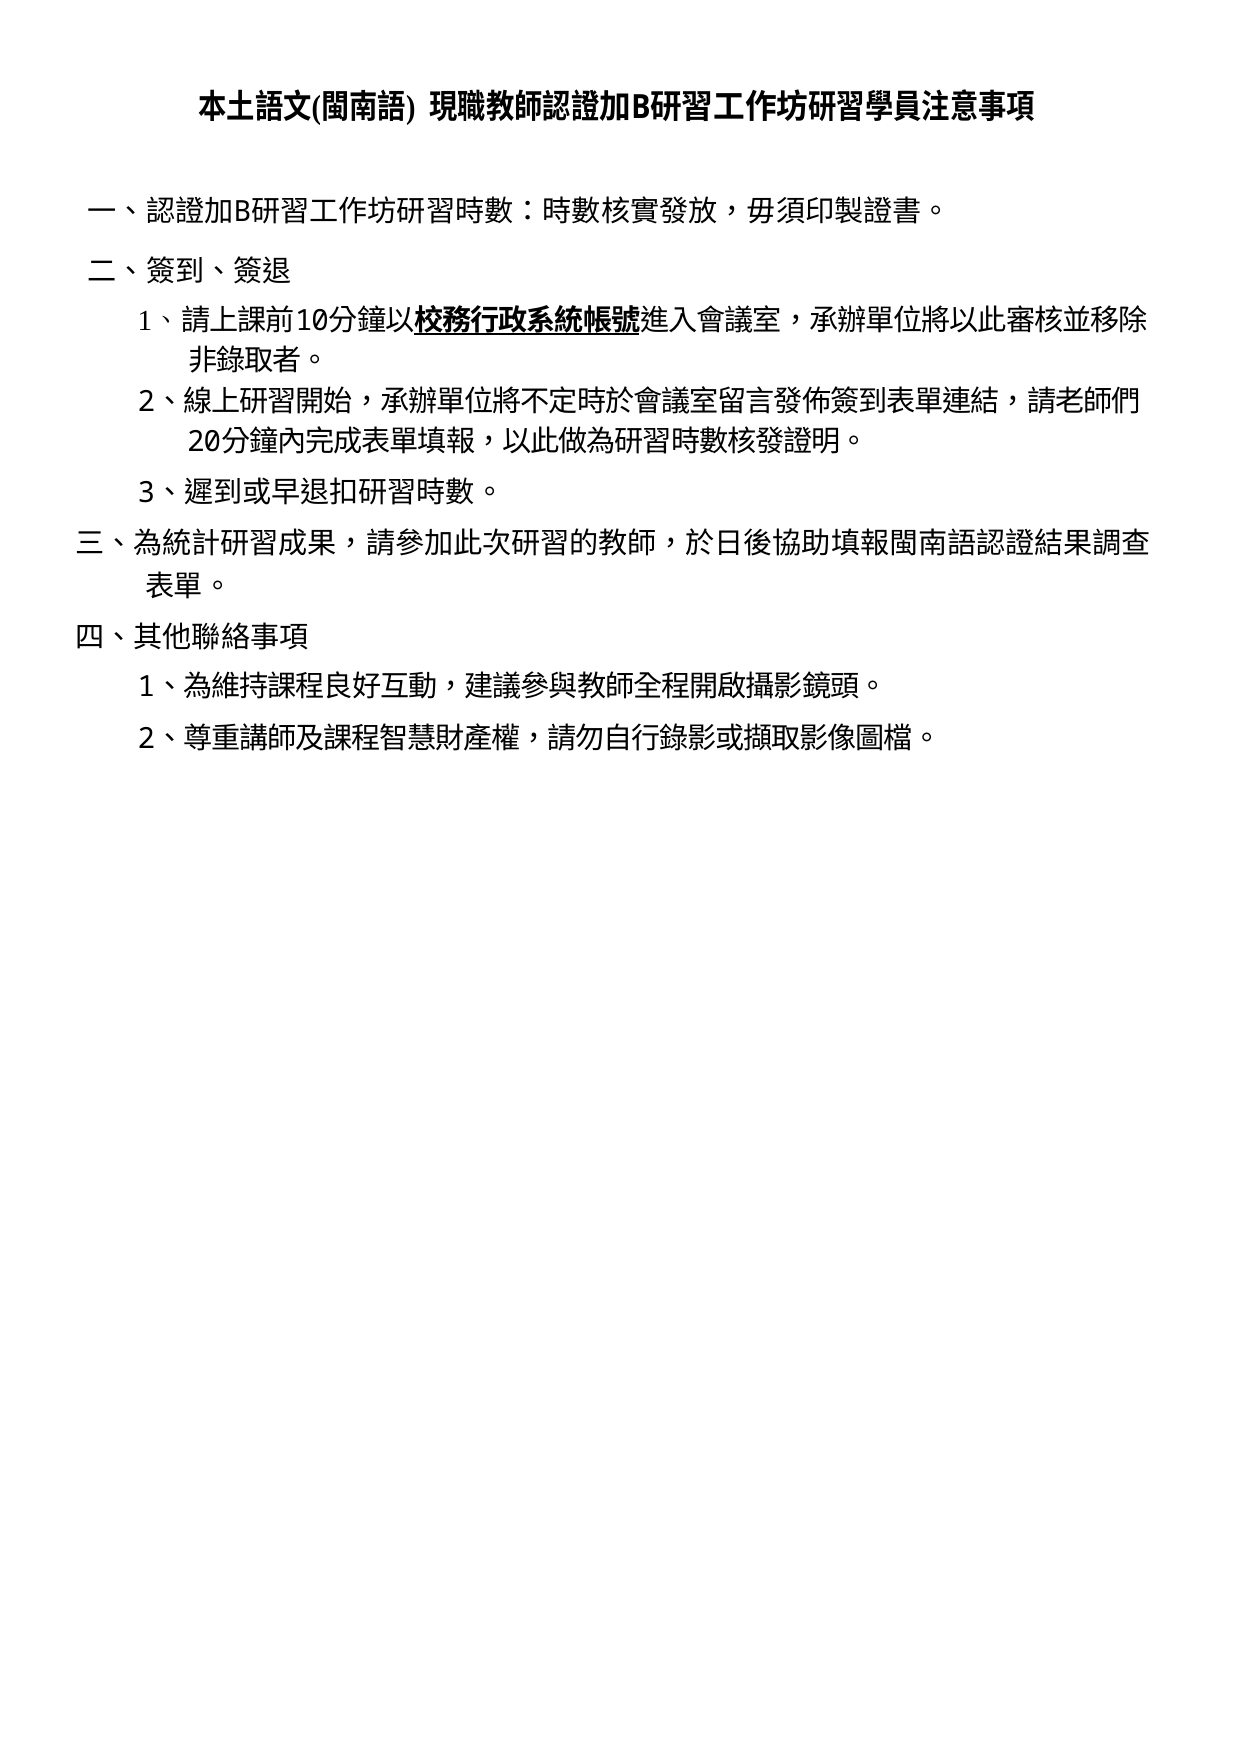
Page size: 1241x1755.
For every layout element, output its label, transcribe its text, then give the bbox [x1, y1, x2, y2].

text 20分鐘內完成表單填報，以此做為研習時數核發證明。 [137, 419, 1166, 460]
text 3、遲到或早退扣研習時數。 [87, 469, 540, 511]
text 1、請上課前10分鐘以校務行政系統帳號進入會議室，承辦單位將以此審核並移除 [137, 298, 1166, 338]
text 非錄取者。 [137, 338, 1166, 379]
text 本土語文(閩南語) 現職教師認證加B研習工作坊研習學員注意事項 [147, 80, 1166, 128]
text 三、為統計研習成果，請參加此次研習的教師，於日後協助填報閩南語認證結果調查 [75, 520, 1166, 562]
text 四、其他聯絡事項 [75, 614, 540, 656]
text 2、線上研習開始，承辦單位將不定時於會議室留言發佈簽到表單連結，請老師們 [137, 379, 1166, 419]
text 1、為維持課程良好互動，建議參與教師全程開啟攝影鏡頭。 [137, 664, 1166, 705]
text 一、認證加B研習工作坊研習時數：時數核實發放，毋須印製證書。 [87, 188, 978, 230]
text 二、簽到、簽退 [87, 247, 978, 290]
text 表單。 [75, 562, 1166, 604]
text 2、尊重講師及課程智慧財產權，請勿自行錄影或擷取影像圖檔。 [137, 714, 1138, 757]
